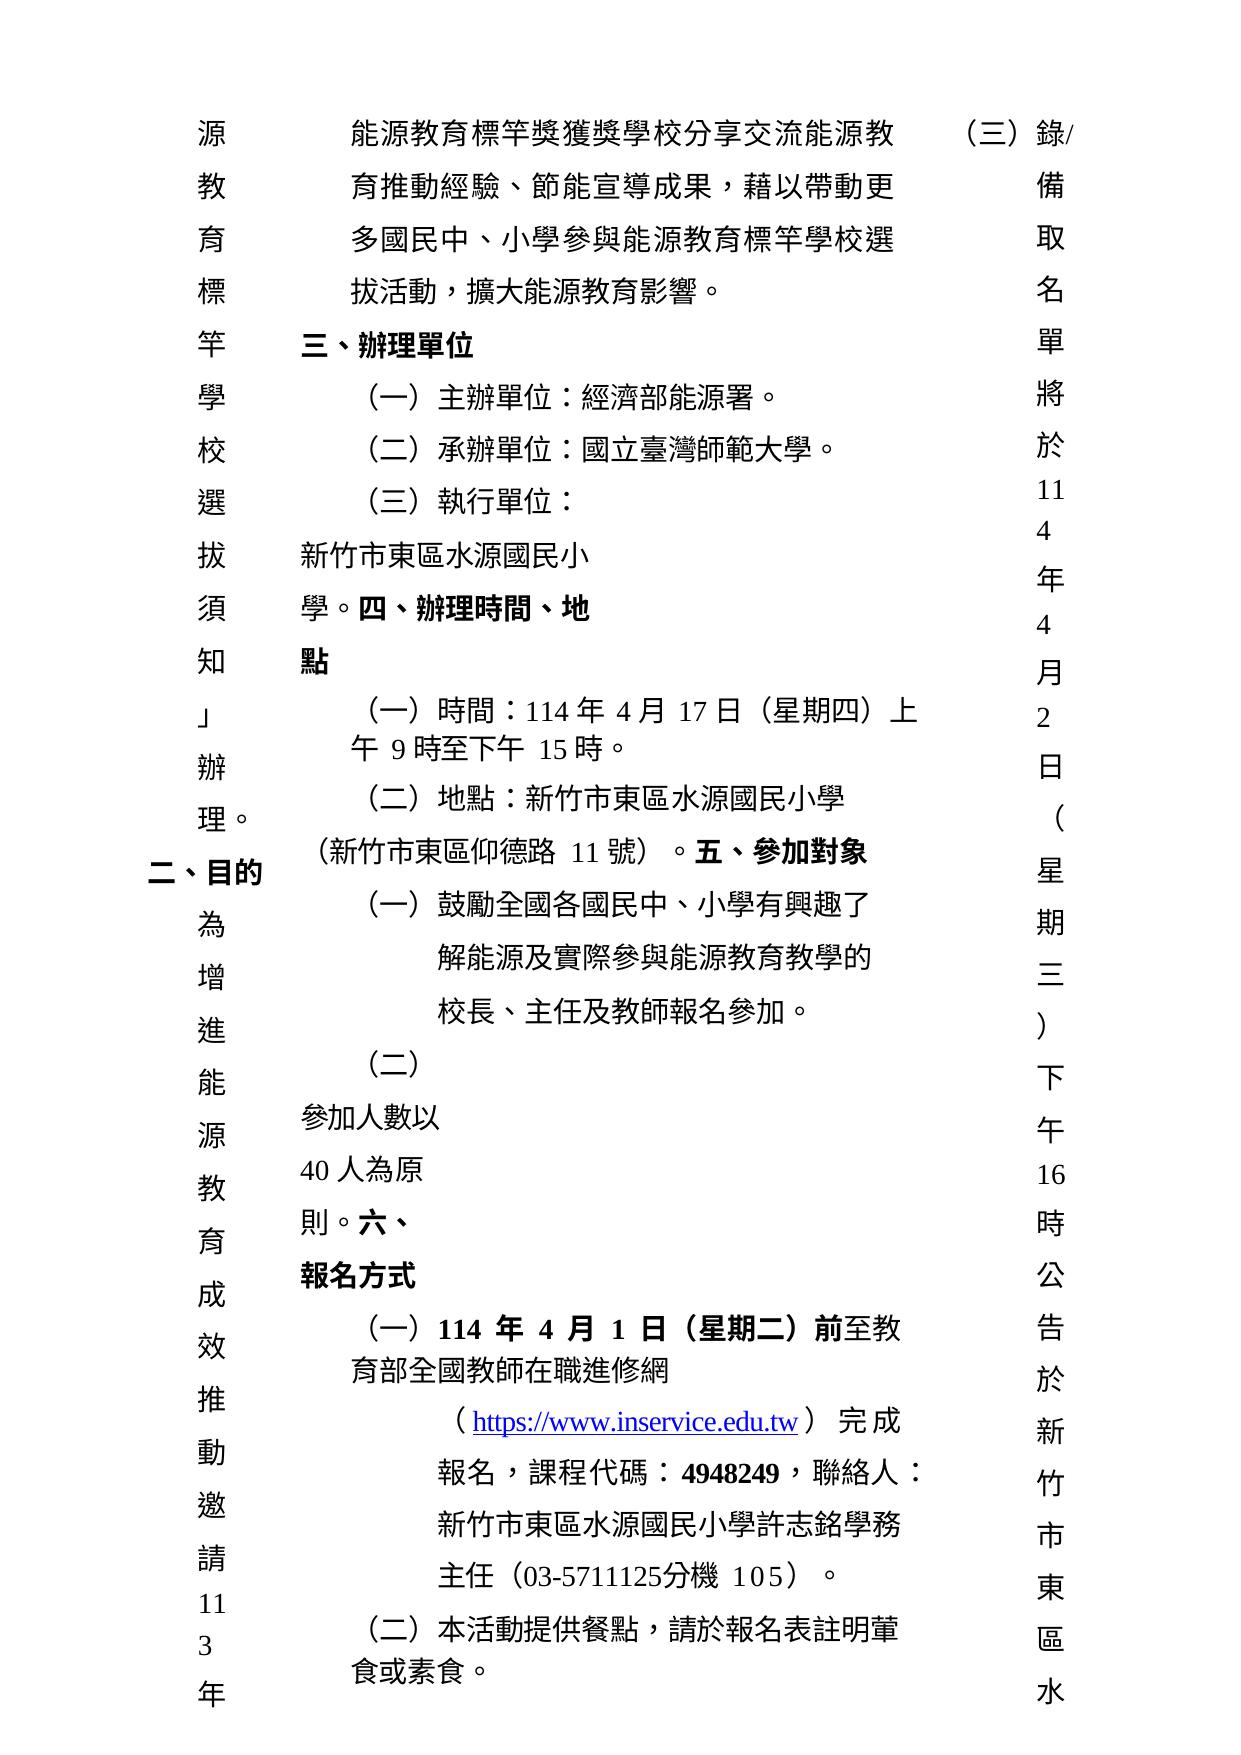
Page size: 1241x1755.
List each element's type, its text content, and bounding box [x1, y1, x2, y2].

text （二）承辦單位：國立臺灣師範大學。 [350, 427, 926, 469]
text （三）錄/備取名單將於 114 年 4 月 2 日（星期三）下午 16 時公告於新竹市東區水源國民小學最新消息（https://www.syps.hc.edu.tw [1036, 110, 1073, 1710]
text （二）參加人數以 40 人為原則。六、報名方式 [300, 1041, 443, 1295]
text （一）主辦單位：經濟部能源署。 [350, 374, 926, 417]
text 為增進能源教育成效推動，邀請 113 年能源教育標竿獎獲獎學校分享交流能源教育推動經驗、節能宣導成果，藉以帶動更多國民中、小學參與能源教育標竿學校選拔活動，擴大能源教育影響。 [198, 901, 233, 1714]
text （一）時間：114 年 4 月 17 日（星期四）上午 9 時至下午 15 時。 [350, 692, 926, 767]
text （https://www.inservice.edu.tw）完成報名，課程代碼：4948249，聯絡人：新竹市東區水源國民小學許志銘學務主任（03-5711125分機 105）。 [437, 1398, 902, 1595]
text （一）114 年 4 月 1 日（星期二）前至教育部全國教師在職進修網 [350, 1305, 926, 1390]
text （二）地點：新竹市東區水源國民小學（新竹市東區仰德路 11 號）。五、參加對象 [300, 776, 893, 871]
text 為增進能源教育成效推動，邀請 113 年能源教育標竿獎獲獎學校分享交流能源教育推動經驗、節能宣導成果，藉以帶動更多國民中、小學參與能源教育標竿學校選拔活動，擴大能源教育影響。 [350, 110, 895, 311]
subtitle 二、目的 [148, 850, 265, 892]
text （一）鼓勵全國各國民中、小學有興趣了解能源及實際參與能源教育教學的校長、主任及教師報名參加。 [350, 882, 895, 1030]
text 依「輔導中小學推動能源教育計畫」暨 113 年「國民中小學推動能源教育標竿學校選拔須知」辦理。 [198, 110, 233, 839]
subtitle 三、辦理單位 [300, 322, 926, 364]
text （三）執行單位：新竹市東區水源國民小學。四、辦理時間、地點 [300, 479, 603, 681]
text （二）本活動提供餐點，請於報名表註明葷食或素食。 [350, 1606, 926, 1691]
